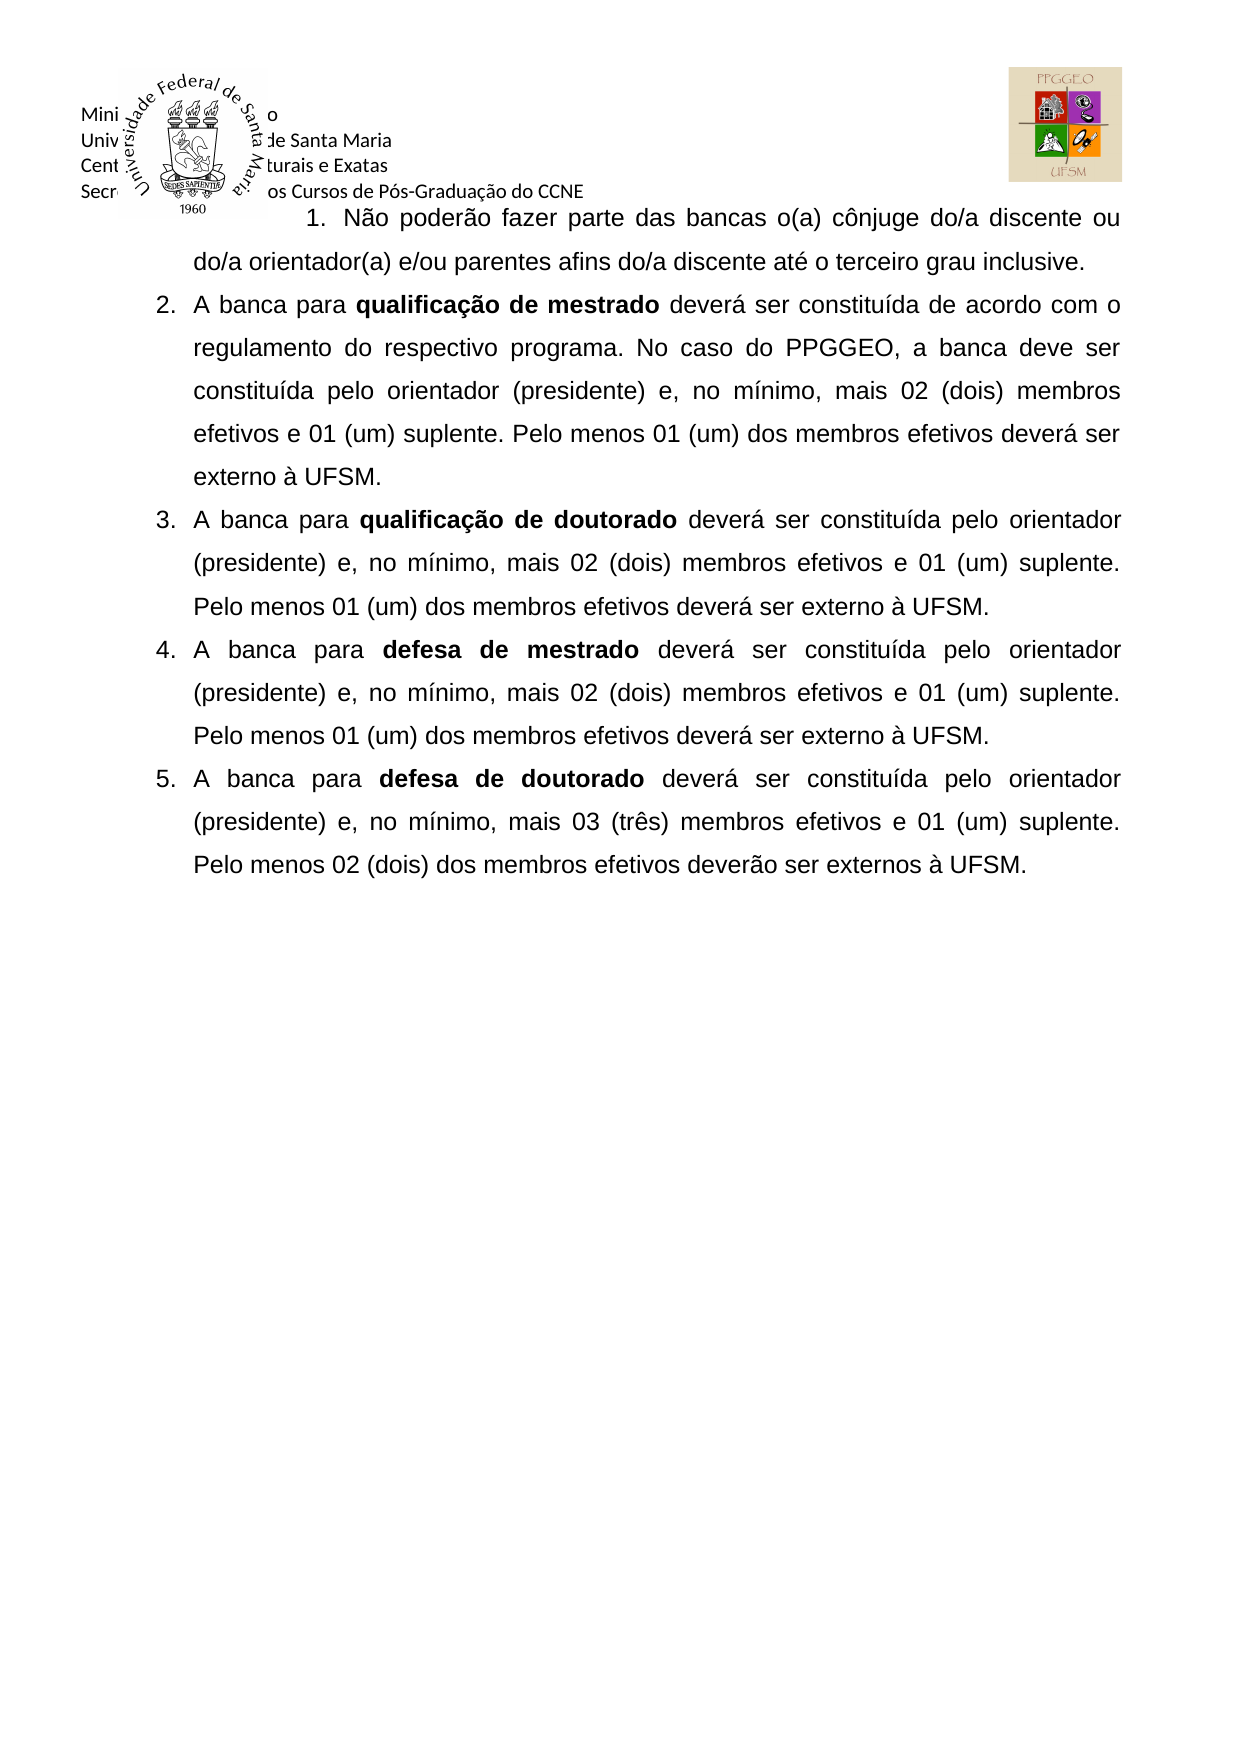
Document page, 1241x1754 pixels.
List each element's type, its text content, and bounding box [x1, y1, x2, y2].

list A banca para qualificação de mestrado deverá ser constituída de acordo com o regulamento do respectivo programa. No caso do PPGGEO, a banca deve ser constituída pelo orientador (presidente) e, no mínimo, mais 02 (dois) membros efetivos e 01 (um) suplente. Pelo menos 01 (um) dos membros efetivos deverá ser externo à UFSM. [156, 289, 1122, 491]
list Não poderão fazer parte das bancas o(a) cônjuge do/a discente ou do/a orientador(a) e/ou parentes afins do/a discente até o terceiro grau inclusive. [156, 203, 1122, 275]
list A banca para defesa de mestrado deverá ser constituída pelo orientador (presidente) e, no mínimo, mais 02 (dois) membros efetivos e 01 (um) suplente. Pelo menos 01 (um) dos membros efetivos deverá ser externo à UFSM. [156, 634, 1122, 749]
list A banca para defesa de doutorado deverá ser constituída pelo orientador (presidente) e, no mínimo, mais 03 (três) membros efetivos e 01 (um) suplente. Pelo menos 02 (dois) dos membros efetivos deverão ser externos à UFSM. [156, 764, 1122, 879]
list A banca para qualificação de doutorado deverá ser constituída pelo orientador (presidente) e, no mínimo, mais 02 (dois) membros efetivos e 01 (um) suplente. Pelo menos 01 (um) dos membros efetivos deverá ser externo à UFSM. [156, 505, 1122, 620]
